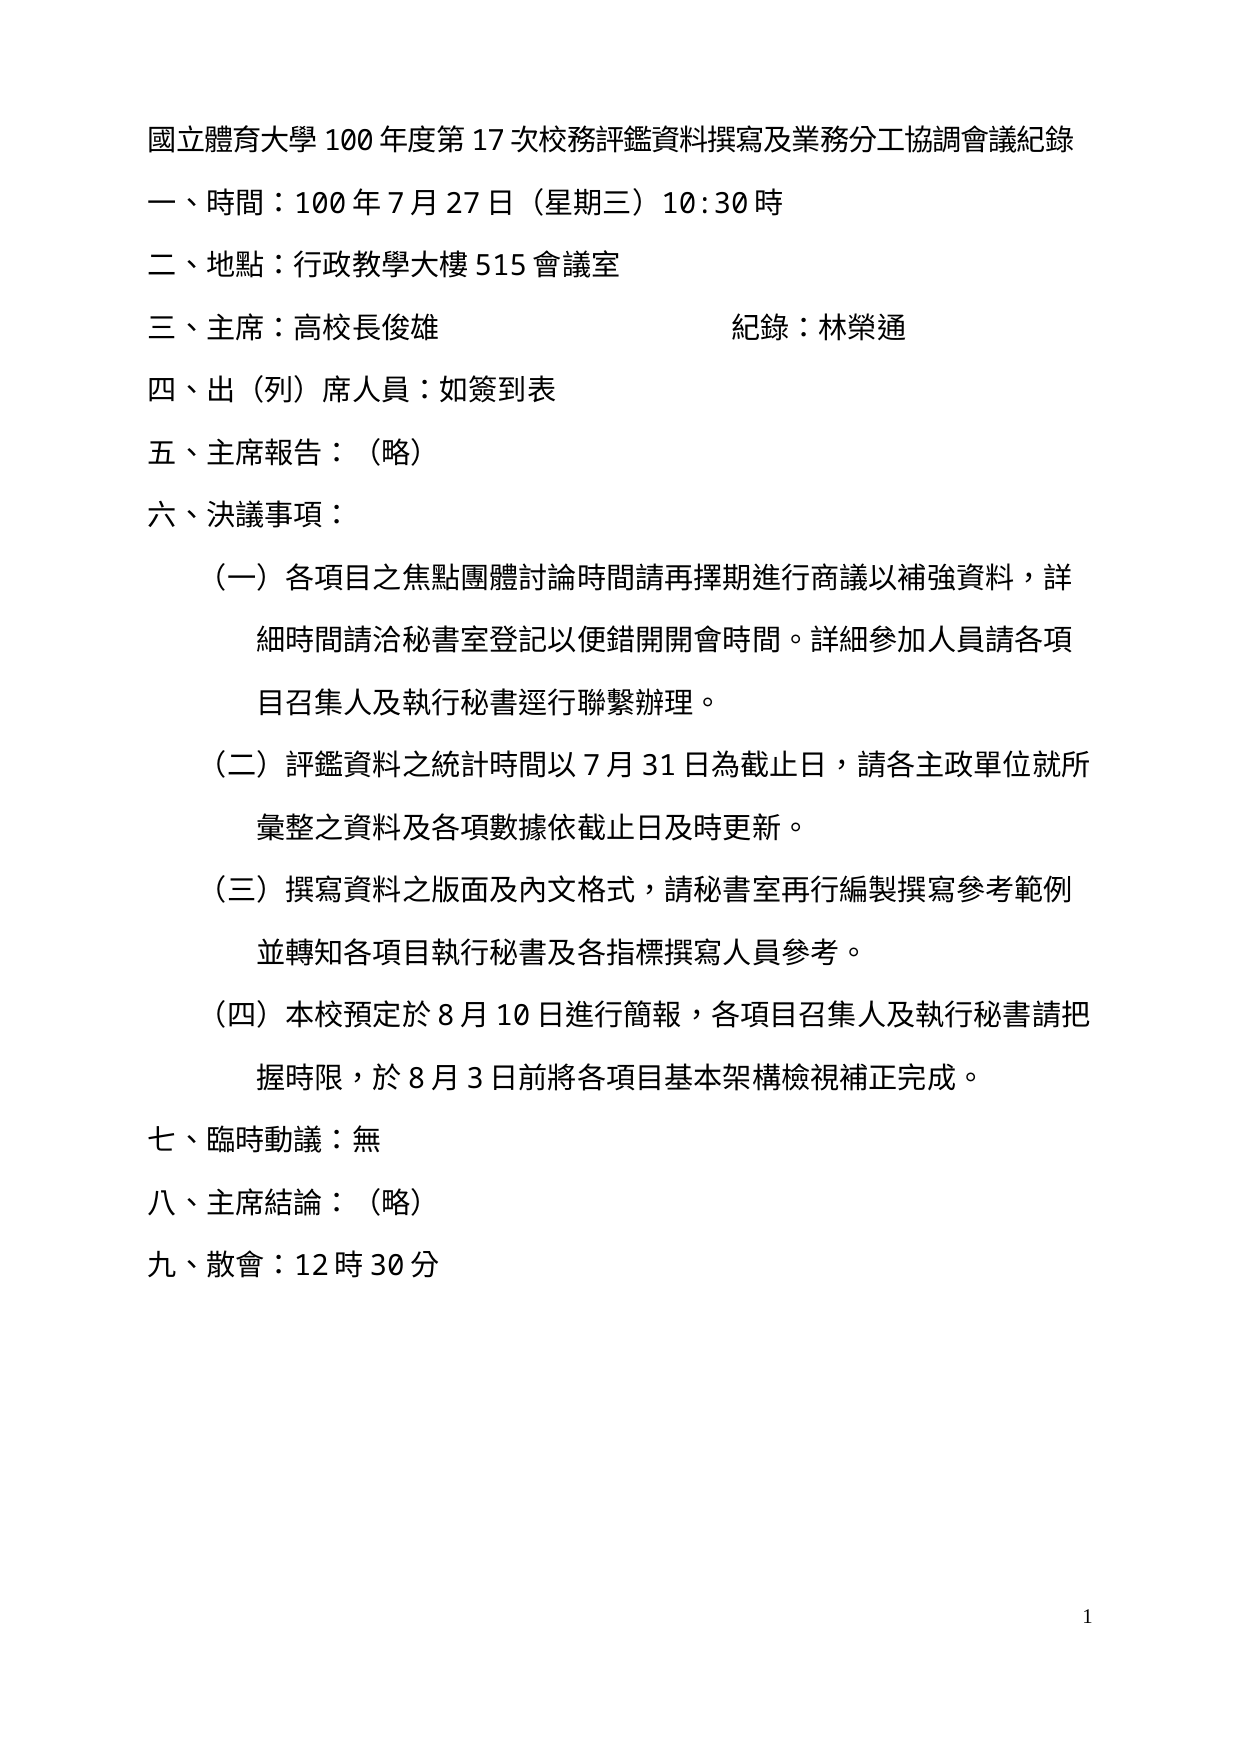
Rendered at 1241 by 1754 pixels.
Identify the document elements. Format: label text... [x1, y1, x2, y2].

text （一）各項目之焦點團體討論時間請再擇期進行商議以補強資料，詳細時間請洽秘書室登記以便錯開開會時間。詳細參加人員請各項目召集人及執行秘書逕行聯繫辦理。 [198, 534, 1092, 721]
text 一、時間：100年7月27日（星期三）10:30時 [148, 159, 1092, 221]
text 八、主席結論：（略） [148, 1159, 1092, 1221]
text （四）本校預定於8月10日進行簡報，各項目召集人及執行秘書請把握時限，於8月3日前將各項目基本架構檢視補正完成。 [198, 971, 1092, 1096]
text （三）撰寫資料之版面及內文格式，請秘書室再行編製撰寫參考範例並轉知各項目執行秘書及各指標撰寫人員參考。 [198, 846, 1092, 971]
text 六、決議事項： [148, 471, 1092, 534]
text 二、地點：行政教學大樓515會議室 [148, 221, 1092, 284]
text 七、臨時動議：無 [148, 1096, 1092, 1159]
text （二）評鑑資料之統計時間以7月31日為截止日，請各主政單位就所彙整之資料及各項數據依截止日及時更新。 [198, 721, 1092, 846]
text 五、主席報告：（略） [148, 409, 1092, 471]
text 國立體育大學100年度第17次校務評鑑資料撰寫及業務分工協調會議紀錄 [148, 96, 1092, 159]
text 九、散會：12時30分 [148, 1221, 1092, 1284]
text 四、出（列）席人員：如簽到表 [148, 346, 1092, 409]
text 三、主席：高校長俊雄 紀錄：林榮通 [148, 284, 1092, 346]
